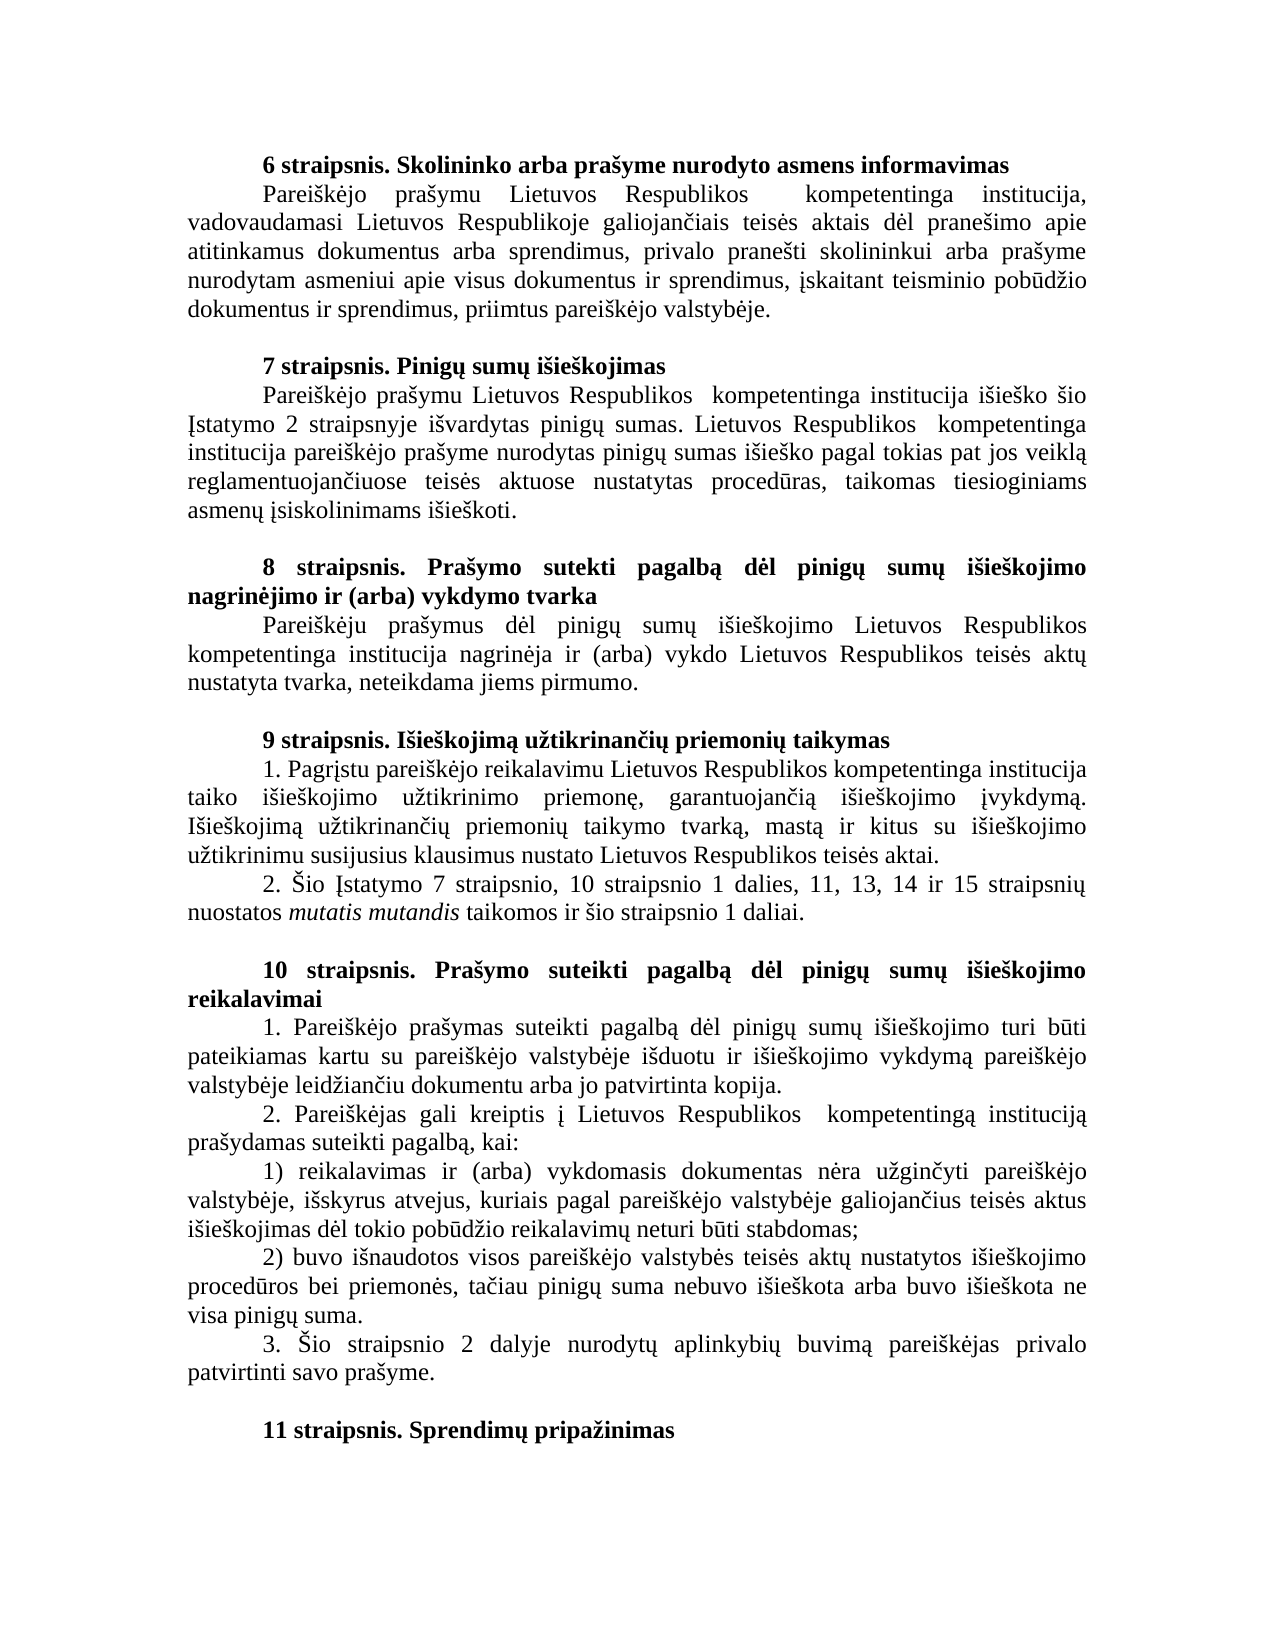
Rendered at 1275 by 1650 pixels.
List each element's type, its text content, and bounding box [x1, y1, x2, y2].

text Pareiškėjo prašymu Lietuvos Respublikos kompetentinga institucija išieško šio Įstatymo 2 straipsnyje išvardytas pinigų sumas. Lietuvos Respublikos kompetentinga institucija pareiškėjo prašyme nurodytas pinigų sumas išieško pagal tokias pat jos veiklą reglamentuojančiuose teisės aktuose nustatytas procedūras, taikomas tiesioginiams asmenų įsiskolinimams išieškoti. [187, 380, 1087, 524]
text 1) reikalavimas ir (arba) vykdomasis dokumentas nėra užginčyti pareiškėjo valstybėje, išskyrus atvejus, kuriais pagal pareiškėjo valstybėje galiojančius teisės aktus išieškojimas dėl tokio pobūdžio reikalavimų neturi būti stabdomas; [187, 1156, 1087, 1242]
text Pareiškėju prašymus dėl pinigų sumų išieškojimo Lietuvos Respublikos kompetentinga institucija nagrinėja ir (arba) vykdo Lietuvos Respublikos teisės aktų nustatyta tvarka, neteikdama jiems pirmumo. [187, 610, 1087, 696]
text 9 straipsnis. Išieškojimą užtikrinančių priemonių taikymas [187, 725, 1087, 754]
text 10 straipsnis. Prašymo suteikti pagalbą dėl pinigų sumų išieškojimo reikalavimai [187, 955, 1087, 1012]
text 1. Pagrįstu pareiškėjo reikalavimu Lietuvos Respublikos kompetentinga institucija taiko išieškojimo užtikrinimo priemonę, garantuojančią išieškojimo įvykdymą. Išieškojimą užtikrinančių priemonių taikymo tvarką, mastą ir kitus su išieškojimo užtikrinimu susijusius klausimus nustato Lietuvos Respublikos teisės aktai. [187, 754, 1087, 869]
text 7 straipsnis. Pinigų sumų išieškojimas [187, 351, 1087, 380]
text 3. Šio straipsnio 2 dalyje nurodytų aplinkybių buvimą pareiškėjas privalo patvirtinti savo prašyme. [187, 1329, 1087, 1386]
text 2. Pareiškėjas gali kreiptis į Lietuvos Respublikos kompetentingą instituciją prašydamas suteikti pagalbą, kai: [187, 1099, 1087, 1156]
text 8 straipsnis. Prašymo sutekti pagalbą dėl pinigų sumų išieškojimo nagrinėjimo ir (arba) vykdymo tvarka [187, 552, 1087, 610]
text 2. Šio Įstatymo 7 straipsnio, 10 straipsnio 1 dalies, 11, 13, 14 ir 15 straipsnių nuostatos mutatis mutandis taikomos ir šio straipsnio 1 daliai. [187, 869, 1087, 926]
text 6 straipsnis. Skolininko arba prašyme nurodyto asmens informavimas [187, 150, 1087, 179]
text Pareiškėjo prašymu Lietuvos Respublikos kompetentinga institucija, vadovaudamasi Lietuvos Respublikoje galiojančiais teisės aktais dėl pranešimo apie atitinkamus dokumentus arba sprendimus, privalo pranešti skolininkui arba prašyme nurodytam asmeniui apie visus dokumentus ir sprendimus, įskaitant teisminio pobūdžio dokumentus ir sprendimus, priimtus pareiškėjo valstybėje. [187, 179, 1087, 322]
text 1. Pareiškėjo prašymas suteikti pagalbą dėl pinigų sumų išieškojimo turi būti pateikiamas kartu su pareiškėjo valstybėje išduotu ir išieškojimo vykdymą pareiškėjo valstybėje leidžiančiu dokumentu arba jo patvirtinta kopija. [187, 1012, 1087, 1099]
text 11 straipsnis. Sprendimų pripažinimas [187, 1415, 1087, 1444]
text 2) buvo išnaudotos visos pareiškėjo valstybės teisės aktų nustatytos išieškojimo procedūros bei priemonės, tačiau pinigų suma nebuvo išieškota arba buvo išieškota ne visa pinigų suma. [187, 1242, 1087, 1329]
